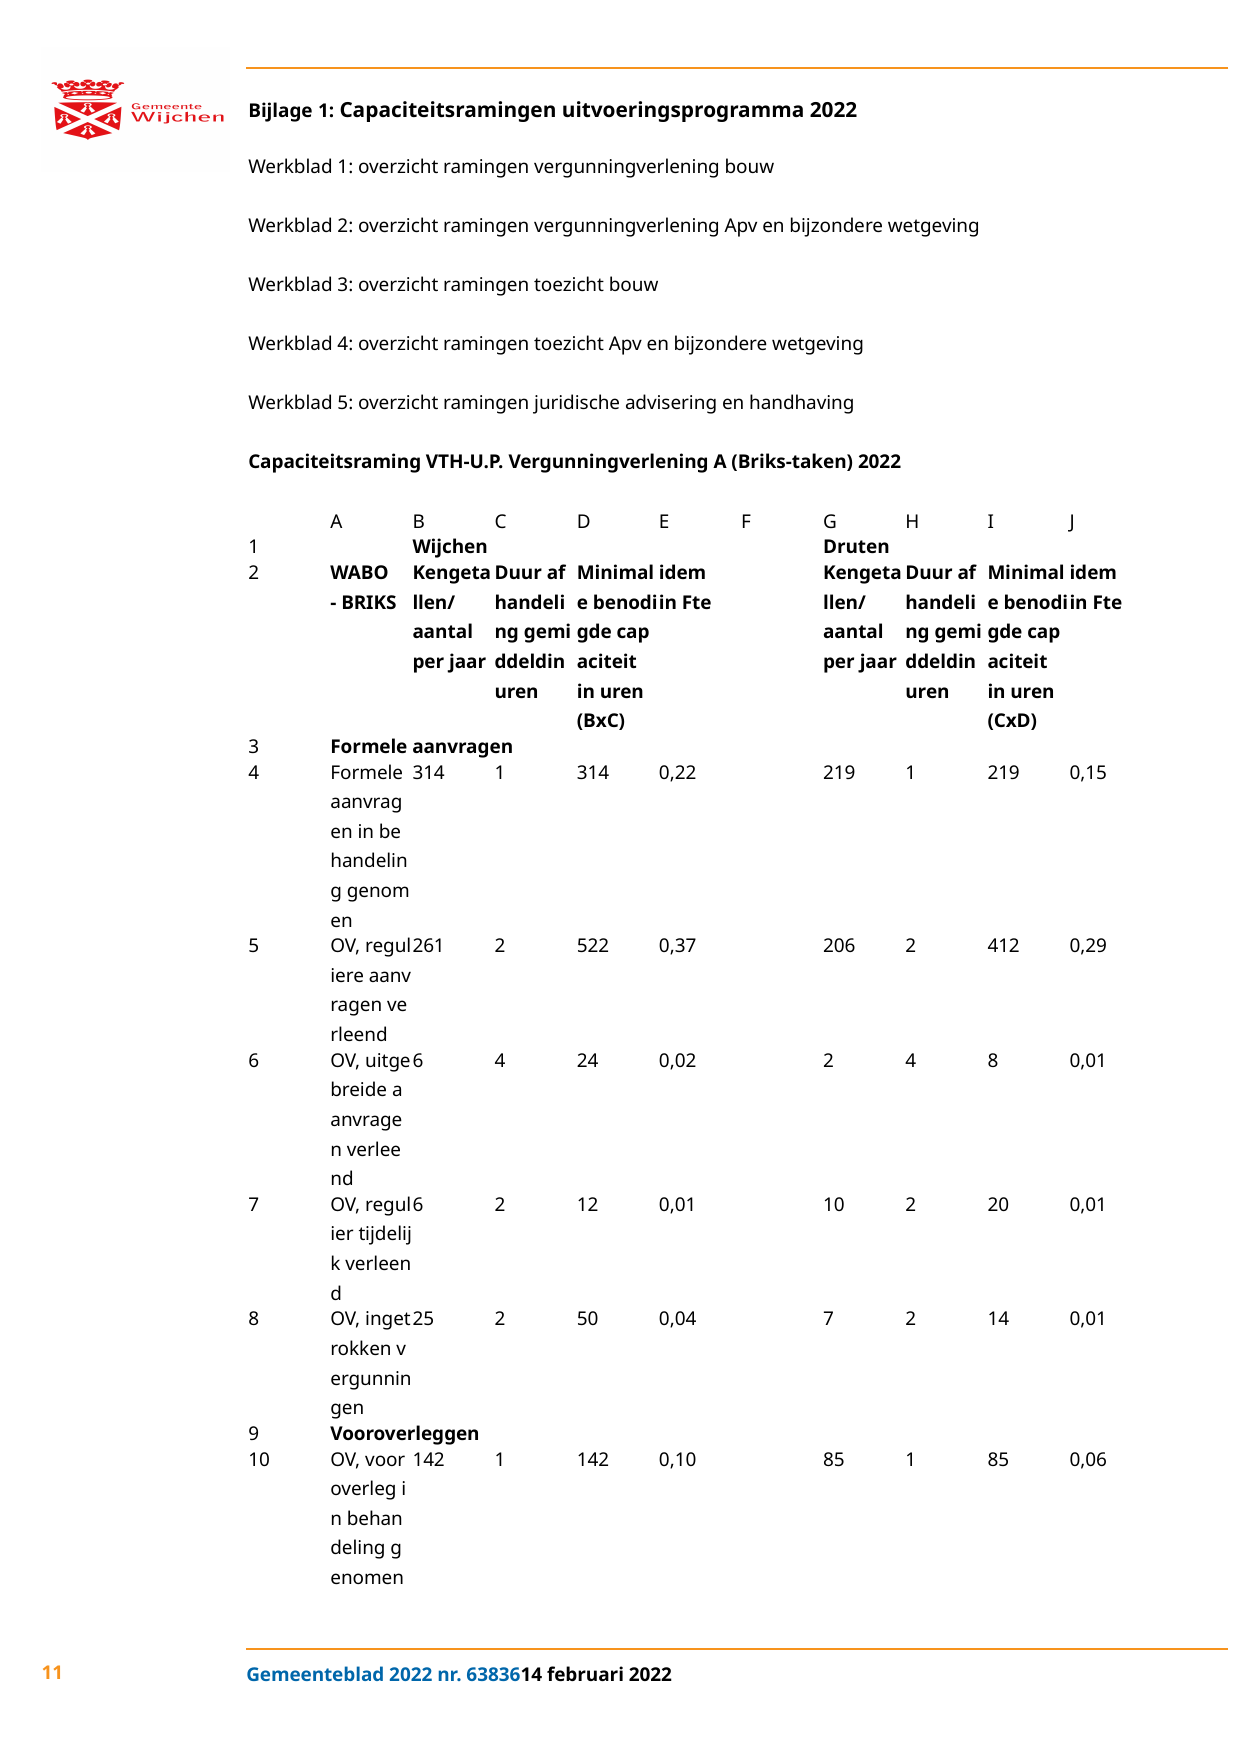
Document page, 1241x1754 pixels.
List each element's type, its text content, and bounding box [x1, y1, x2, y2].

table_cell 314 [577, 759, 659, 932]
table_cell 0,04 [659, 1306, 741, 1420]
text Werkblad 4: overzicht ramingen toezicht Apv en bijzondere wetgeving [248, 330, 1152, 356]
table_cell 10 [248, 1446, 330, 1590]
table_cell 7 [248, 1191, 330, 1306]
table_cell Duur afhandeling gemiddeldin uren [494, 560, 577, 733]
table_cell Wijchen [412, 534, 741, 559]
table_cell 4 [494, 1047, 577, 1191]
table_cell OV, uitgebreide aanvragen verleend [330, 1047, 412, 1191]
table_cell 10 [823, 1191, 905, 1306]
table_cell 1 [905, 759, 987, 932]
table_cell 0,01 [659, 1191, 741, 1306]
table_cell [330, 534, 412, 559]
table_cell OV, regulier tijdelijk verleend [330, 1191, 412, 1306]
table_cell Druten [823, 534, 1152, 559]
table_cell 7 [823, 1306, 905, 1420]
table_cell Minimale benodigde capaciteit in uren (CxD) [987, 560, 1069, 733]
table_cell 4 [248, 759, 330, 932]
table_cell 85 [823, 1446, 905, 1590]
table_header [248, 508, 330, 534]
table_cell 85 [987, 1446, 1069, 1590]
table_cell 2 [494, 1191, 577, 1306]
table_cell 2 [494, 933, 577, 1047]
table_cell 1 [494, 1446, 577, 1590]
picture [41, 47, 231, 172]
table_cell 8 [987, 1047, 1069, 1191]
table_cell 0,29 [1069, 933, 1152, 1047]
table_cell 142 [412, 1446, 494, 1590]
table_cell 1 [905, 1446, 987, 1590]
table_cell 0,02 [659, 1047, 741, 1191]
table_cell 0,01 [1069, 1047, 1152, 1191]
table_cell WABO - BRIKS [330, 560, 412, 733]
table_cell 8 [248, 1306, 330, 1420]
table_cell OV, vooroverleg in behandeling genomen [330, 1446, 412, 1590]
table_header F [741, 508, 823, 534]
table_cell 0,10 [659, 1446, 741, 1590]
table_cell 0,06 [1069, 1446, 1152, 1590]
table_cell [823, 1420, 1152, 1446]
table_cell 206 [823, 933, 905, 1047]
table_cell 522 [577, 933, 659, 1047]
table_cell 2 [248, 560, 330, 733]
text Capaciteitsraming VTH-U.P. Vergunningverlening A (Briks-taken) 2022 [248, 449, 1152, 474]
table_cell Minimale benodigde capaciteit in uren (BxC) [577, 560, 659, 733]
table_cell 4 [905, 1047, 987, 1191]
table_cell 261 [412, 933, 494, 1047]
table_cell Kengetallen/ aantal per jaar [823, 560, 905, 733]
table_cell 14 [987, 1306, 1069, 1420]
text Werkblad 3: overzicht ramingen toezicht bouw [248, 271, 1152, 297]
text Werkblad 1: overzicht ramingen vergunningverlening bouw [248, 153, 1152, 179]
table_cell 219 [987, 759, 1069, 932]
table_cell 1 [494, 759, 577, 932]
table_cell Vooroverleggen [330, 1420, 741, 1446]
table_cell 0,15 [1069, 759, 1152, 932]
table_cell 0,37 [659, 933, 741, 1047]
table_cell 2 [905, 1191, 987, 1306]
text Werkblad 2: overzicht ramingen vergunningverlening Apv en bijzondere wetgeving [248, 212, 1152, 238]
table_cell 3 [248, 733, 330, 759]
table_cell 9 [248, 1420, 330, 1446]
table_cell OV, ingetrokken vergunningen [330, 1306, 412, 1420]
table_cell 6 [412, 1047, 494, 1191]
table_header D [577, 508, 659, 534]
table_cell OV, reguliere aanvragen verleend [330, 933, 412, 1047]
table_cell Duur afhandeling gemiddeldin uren [905, 560, 987, 733]
table_cell 2 [823, 1047, 905, 1191]
table_cell 142 [577, 1446, 659, 1590]
table_cell 412 [987, 933, 1069, 1047]
table_cell Formele aanvragen in behandeling genomen [330, 759, 412, 932]
text Bijlage 1: Capaciteitsramingen uitvoeringsprogramma 2022 [248, 95, 1152, 123]
table_cell 50 [577, 1306, 659, 1420]
table_header G [823, 508, 905, 534]
table_cell 0,01 [1069, 1306, 1152, 1420]
table_cell 1 [248, 534, 330, 559]
table_cell 219 [823, 759, 905, 932]
table_cell 314 [412, 759, 494, 932]
table_header J [1069, 508, 1152, 534]
table_cell Kengetallen/ aantal per jaar [412, 560, 494, 733]
table_cell idem in Fte [659, 560, 741, 733]
table_cell 2 [494, 1306, 577, 1420]
table_cell [823, 733, 1152, 759]
table_cell 0,01 [1069, 1191, 1152, 1306]
table_header H [905, 508, 987, 534]
table_header A [330, 508, 412, 534]
table_cell 6 [412, 1191, 494, 1306]
table_cell 24 [577, 1047, 659, 1191]
table_cell 12 [577, 1191, 659, 1306]
table_header E [659, 508, 741, 534]
table_cell 6 [248, 1047, 330, 1191]
table_cell [741, 534, 823, 1590]
table_cell 5 [248, 933, 330, 1047]
table_cell 25 [412, 1306, 494, 1420]
table_cell 2 [905, 1306, 987, 1420]
table_header I [987, 508, 1069, 534]
table_cell 2 [905, 933, 987, 1047]
text Werkblad 5: overzicht ramingen juridische advisering en handhaving [248, 389, 1152, 415]
table_cell 20 [987, 1191, 1069, 1306]
table_cell Formele aanvragen [330, 733, 741, 759]
table_header C [494, 508, 577, 534]
table_cell idem in Fte [1069, 560, 1152, 733]
table_header B [412, 508, 494, 534]
table_cell 0,22 [659, 759, 741, 932]
